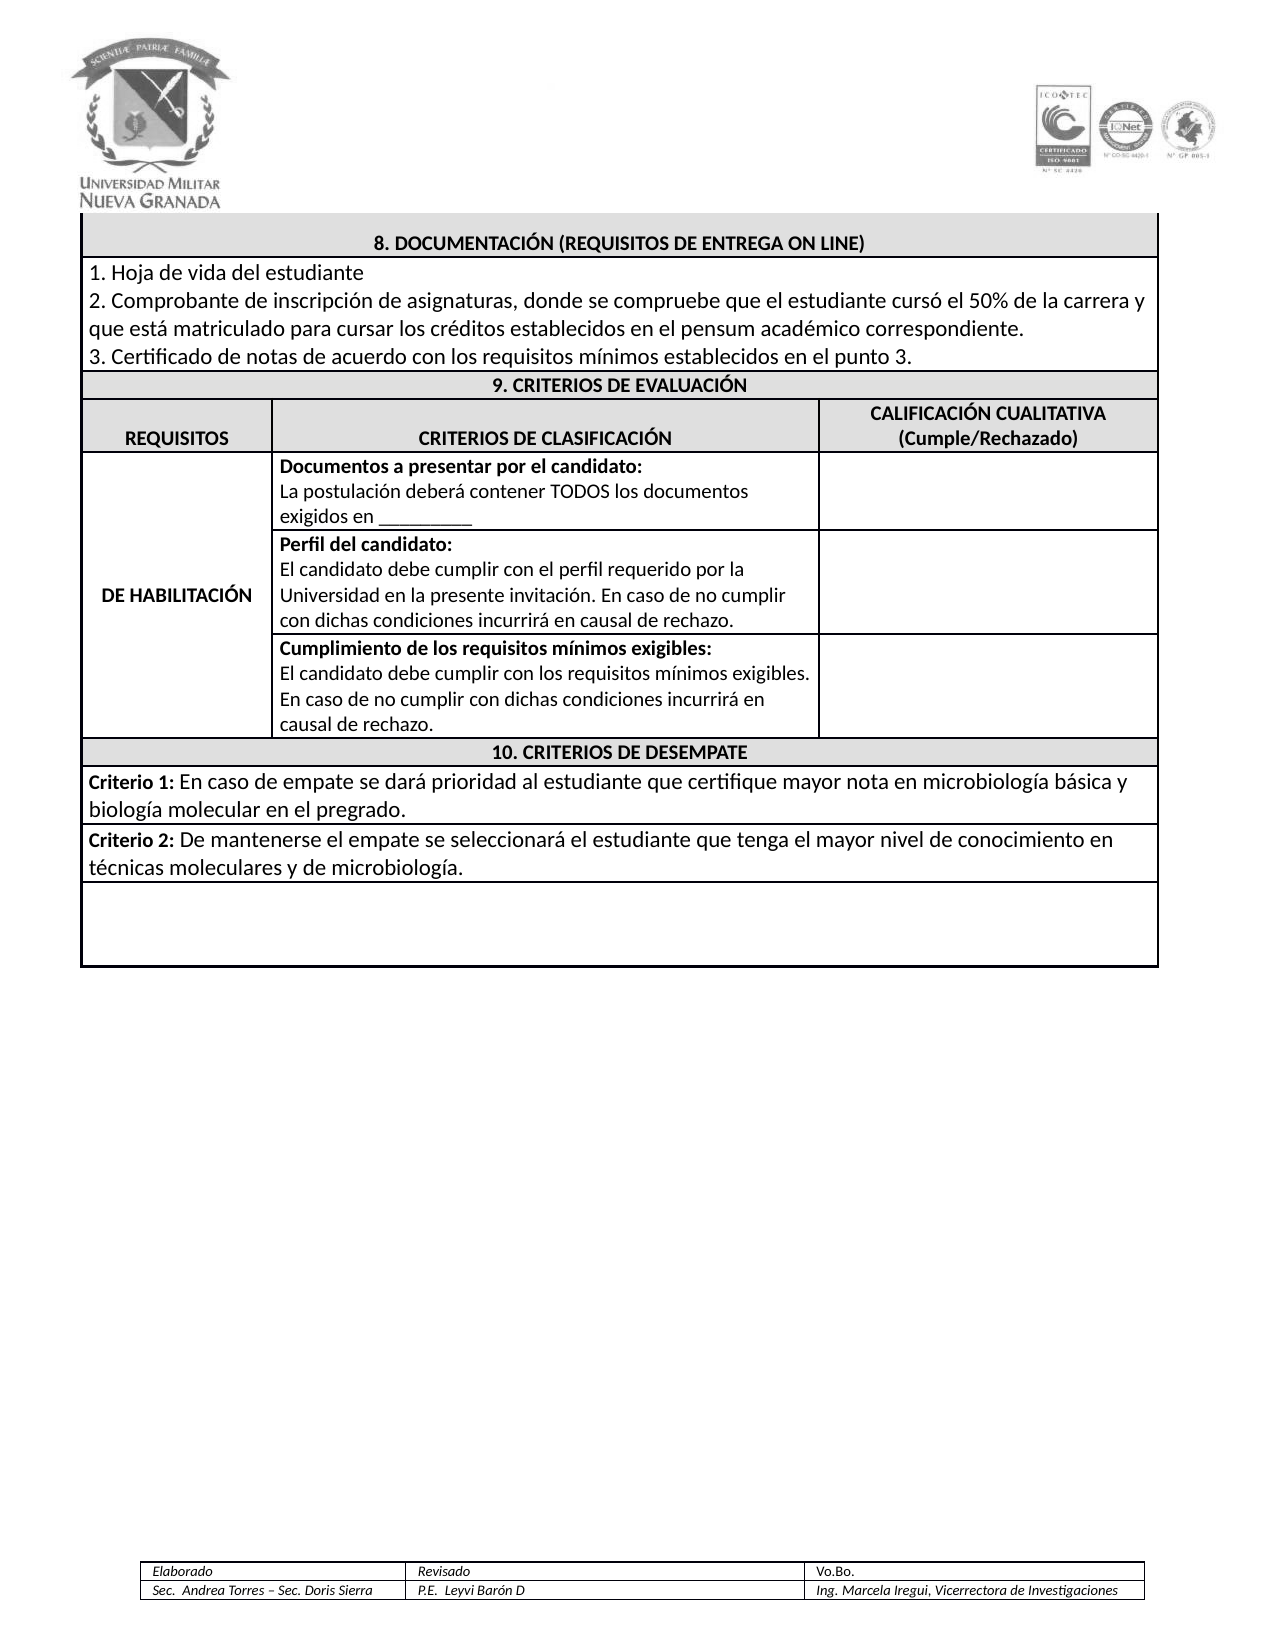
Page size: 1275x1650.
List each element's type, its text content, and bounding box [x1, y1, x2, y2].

table_cell Perfil del candidato: El candidato debe cumplir con el perfil requerido por la Universidad en la presente invitación. En caso de no cumplir con dichas condiciones incurrirá en causal de rechazo. [273, 531, 818, 633]
table_cell [820, 531, 1157, 633]
table_cell REQUISITOS [83, 400, 271, 451]
table_cell Cumplimiento de los requisitos mínimos exigibles: El candidato debe cumplir con los requisitos mínimos exigibles. En caso de no cumplir con dichas condiciones incurrirá en causal de rechazo. [273, 635, 818, 737]
table_cell Criterio 1: En caso de empate se dará prioridad al estudiante que certifique mayor nota en microbiología básica y biología molecular en el pregrado. [83, 767, 1157, 823]
table_cell [820, 453, 1157, 529]
table_cell CALIFICACIÓN CUALITATIVA (Cumple/Rechazado) [820, 400, 1157, 451]
table_cell [83, 883, 1157, 965]
table_cell CRITERIOS DE CLASIFICACIÓN [273, 400, 818, 451]
table_cell 10. CRITERIOS DE DESEMPATE [83, 739, 1157, 765]
table_cell Criterio 2: De mantenerse el empate se seleccionará el estudiante que tenga el mayor nivel de conocimiento en técnicas moleculares y de microbiología. [83, 825, 1157, 881]
table_cell Documentos a presentar por el candidato: La postulación deberá contener TODOS los documentos exigidos en _________ [273, 453, 818, 529]
table_cell 8. DOCUMENTACIÓN (REQUISITOS DE ENTREGA ON LINE) [83, 213, 1157, 256]
table_cell 1. Hoja de vida del estudiante 2. Comprobante de inscripción de asignaturas, donde se compruebe que el estudiante cursó el 50% de la carrera y que está matriculado para cursar los créditos establecidos en el pensum académico correspondiente. 3. Certificado de notas de acuerdo con los requisitos mínimos establecidos en el punto 3. [83, 258, 1157, 370]
table_cell 9. CRITERIOS DE EVALUACIÓN [83, 372, 1157, 398]
table_cell DE HABILITACIÓN [83, 453, 271, 737]
table_cell [820, 635, 1157, 737]
